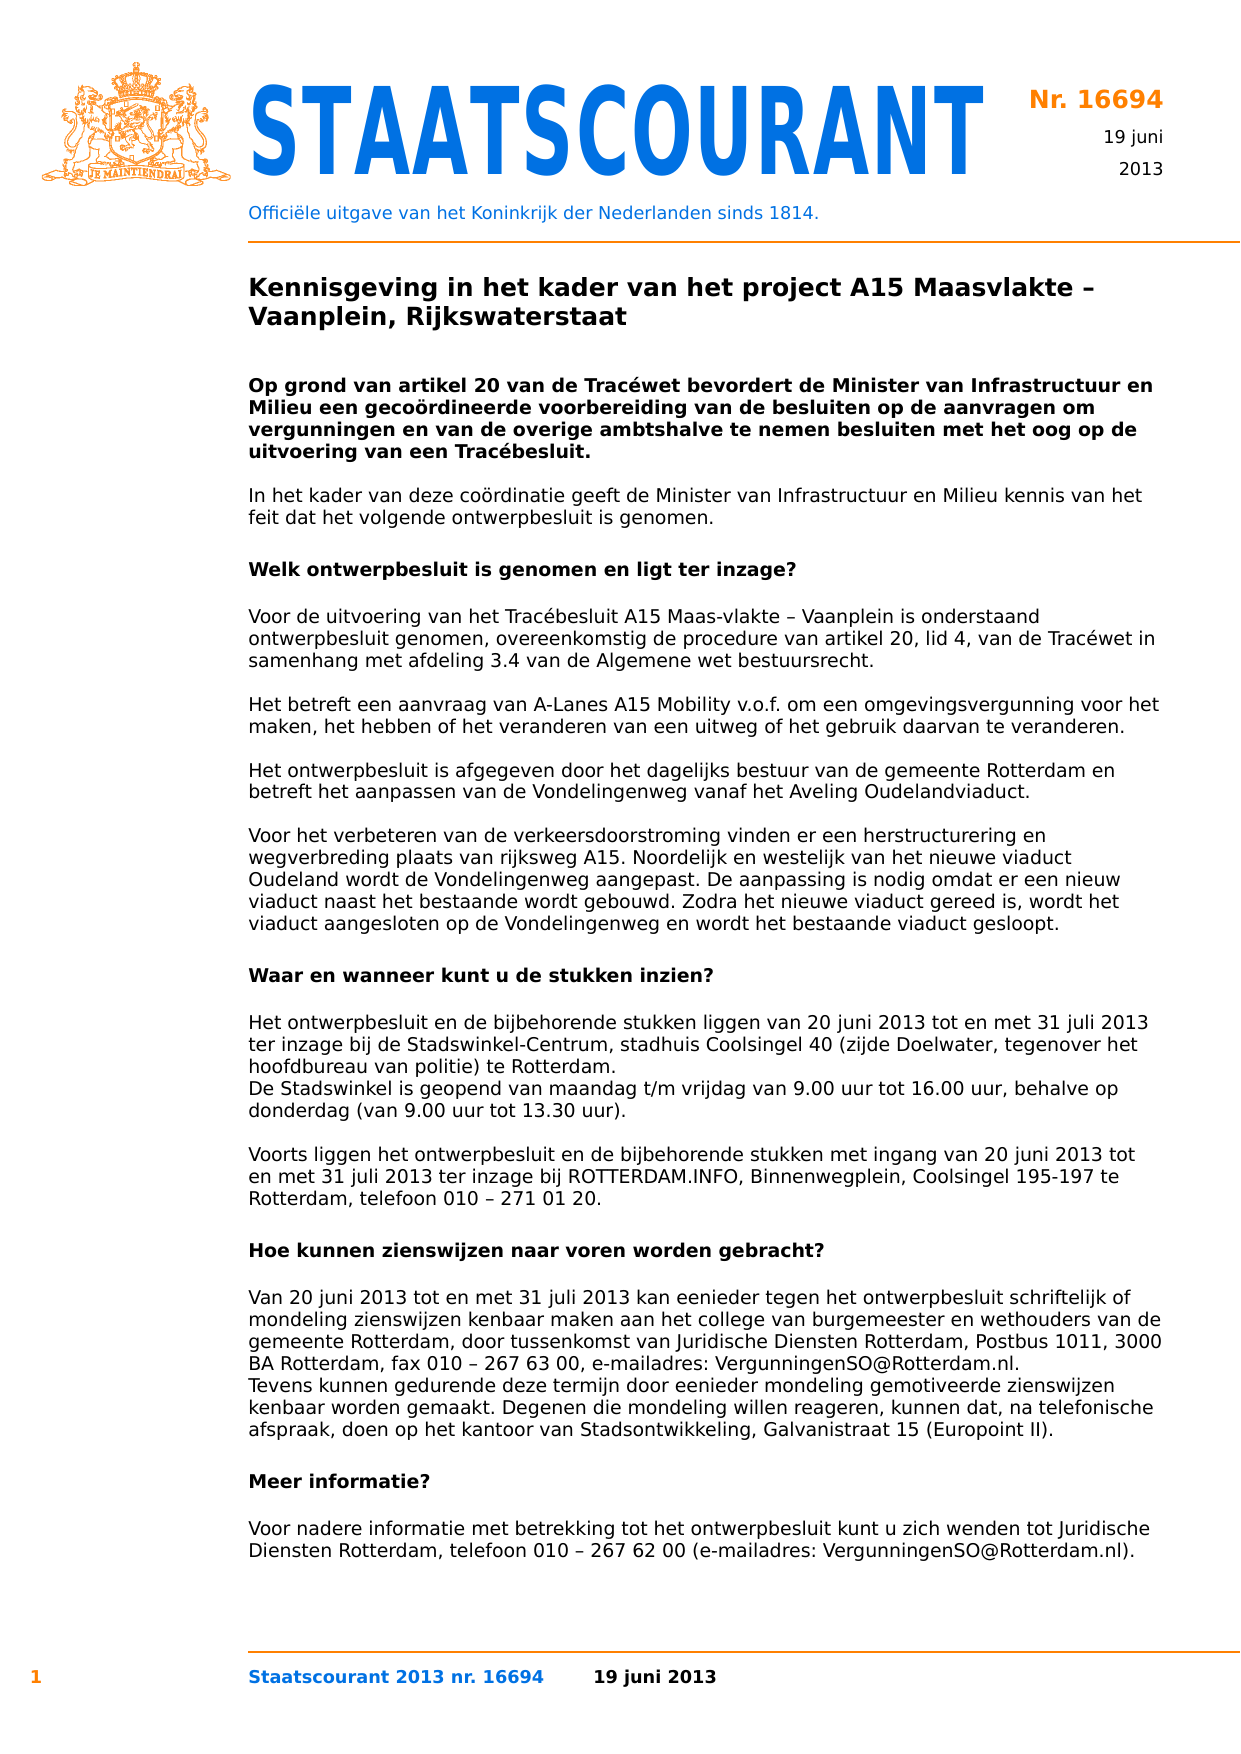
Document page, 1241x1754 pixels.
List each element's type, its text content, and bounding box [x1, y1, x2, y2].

table_header STAATSCOURANT [248, 62, 998, 203]
text Tevens kunnen gedurende deze termijn door eenieder mondeling gemotiveerde zienswijzen kenbaar worden gemaakt. Degenen die mondeling willen reageren, kunnen dat, na telefonische afspraak, doen op het kantoor van Stadsontwikkeling, Galvanistraat 15 (Europoint II). [248, 1375, 1163, 1441]
text De Stadswinkel is geopend van maandag t/m vrijdag van 9.00 uur tot 16.00 uur, behalve op donderdag (van 9.00 uur tot 13.30 uur). [248, 1078, 1163, 1122]
table_cell Officiële uitgave van het Koninkrijk der Nederlanden sinds 1814. [248, 203, 1240, 241]
text Van 20 juni 2013 tot en met 31 juli 2013 kan eenieder tegen het ontwerpbesluit schriftelijk of mondeling zienswijzen kenbaar maken aan het college van burgemeester en wethouders van de gemeente Rotterdam, door tussenkomst van Juridische Diensten Rotterdam, Postbus 1011, 3000 BA Rotterdam, fax 010 – 267 63 00, e-mailadres: VergunningenSO@Rotterdam.nl. [248, 1287, 1163, 1375]
table_header [25, 62, 248, 241]
text In het kader van deze coördinatie geeft de Minister van Infrastructuur en Milieu kennis van het feit dat het volgende ontwerpbesluit is genomen. [248, 485, 1163, 529]
text Voor het verbeteren van de verkeersdoorstroming vinden er een herstructurering en wegverbreding plaats van rijksweg A15. Noordelijk en westelijk van het nieuwe viaduct Oudeland wordt de Vondelingenweg aangepast. De aanpassing is nodig omdat er een nieuw viaduct naast het bestaande wordt gebouwd. Zodra het nieuwe viaduct gereed is, wordt het viaduct aangesloten op de Vondelingenweg en wordt het bestaande viaduct gesloopt. [248, 825, 1163, 935]
subtitle Kennisgeving in het kader van het project A15 Maasvlakte – Vaanplein, Rijkswaterstaat [248, 273, 1163, 331]
text Het ontwerpbesluit en de bijbehorende stukken liggen van 20 juni 2013 tot en met 31 juli 2013 ter inzage bij de Stadswinkel-Centrum, stadhuis Coolsingel 40 (zijde Doelwater, tegenover het hoofdbureau van politie) te Rotterdam. [248, 1012, 1163, 1078]
text Voor de uitvoering van het Tracébesluit A15 Maas-vlakte – Vaanplein is onderstaand ontwerpbesluit genomen, overeenkomstig de procedure van artikel 20, lid 4, van de Tracéwet in samenhang met afdeling 3.4 van de Algemene wet bestuursrecht. [248, 606, 1163, 672]
subtitle Waar en wanneer kunt u de stukken inzien? [248, 965, 1163, 987]
picture [41, 62, 231, 186]
subtitle Meer informatie? [248, 1471, 1163, 1493]
table_header Nr. 16694 [998, 62, 1240, 121]
text Voorts liggen het ontwerpbesluit en de bijbehorende stukken met ingang van 20 juni 2013 tot en met 31 juli 2013 ter inzage bij ROTTERDAM.INFO, Binnenwegplein, Coolsingel 195-197 te Rotterdam, telefoon 010 – 271 01 20. [248, 1144, 1163, 1210]
text Voor nadere informatie met betrekking tot het ontwerpbesluit kunt u zich wenden tot Juridische Diensten Rotterdam, telefoon 010 – 267 62 00 (e-mailadres: VergunningenSO@Rotterdam.nl). [248, 1518, 1163, 1562]
text Het betreft een aanvraag van A-Lanes A15 Mobility v.o.f. om een omgevingsvergunning voor het maken, het hebben of het veranderen van een uitweg of het gebruik daarvan te veranderen. [248, 694, 1163, 738]
text Op grond van artikel 20 van de Tracéwet bevordert de Minister van Infrastructuur en Milieu een gecoördineerde voorbereiding van de besluiten op de aanvragen om vergunningen en van de overige ambtshalve te nemen besluiten met het oog op de uitvoering van een Tracébesluit. [248, 375, 1163, 463]
subtitle Welk ontwerpbesluit is genomen en ligt ter inzage? [248, 559, 1163, 581]
table_cell 2013 [998, 153, 1240, 203]
subtitle Hoe kunnen zienswijzen naar voren worden gebracht? [248, 1240, 1163, 1262]
table_cell 19 juni [998, 121, 1240, 153]
text Het ontwerpbesluit is afgegeven door het dagelijks bestuur van de gemeente Rotterdam en betreft het aanpassen van de Vondelingenweg vanaf het Aveling Oudelandviaduct. [248, 759, 1163, 803]
